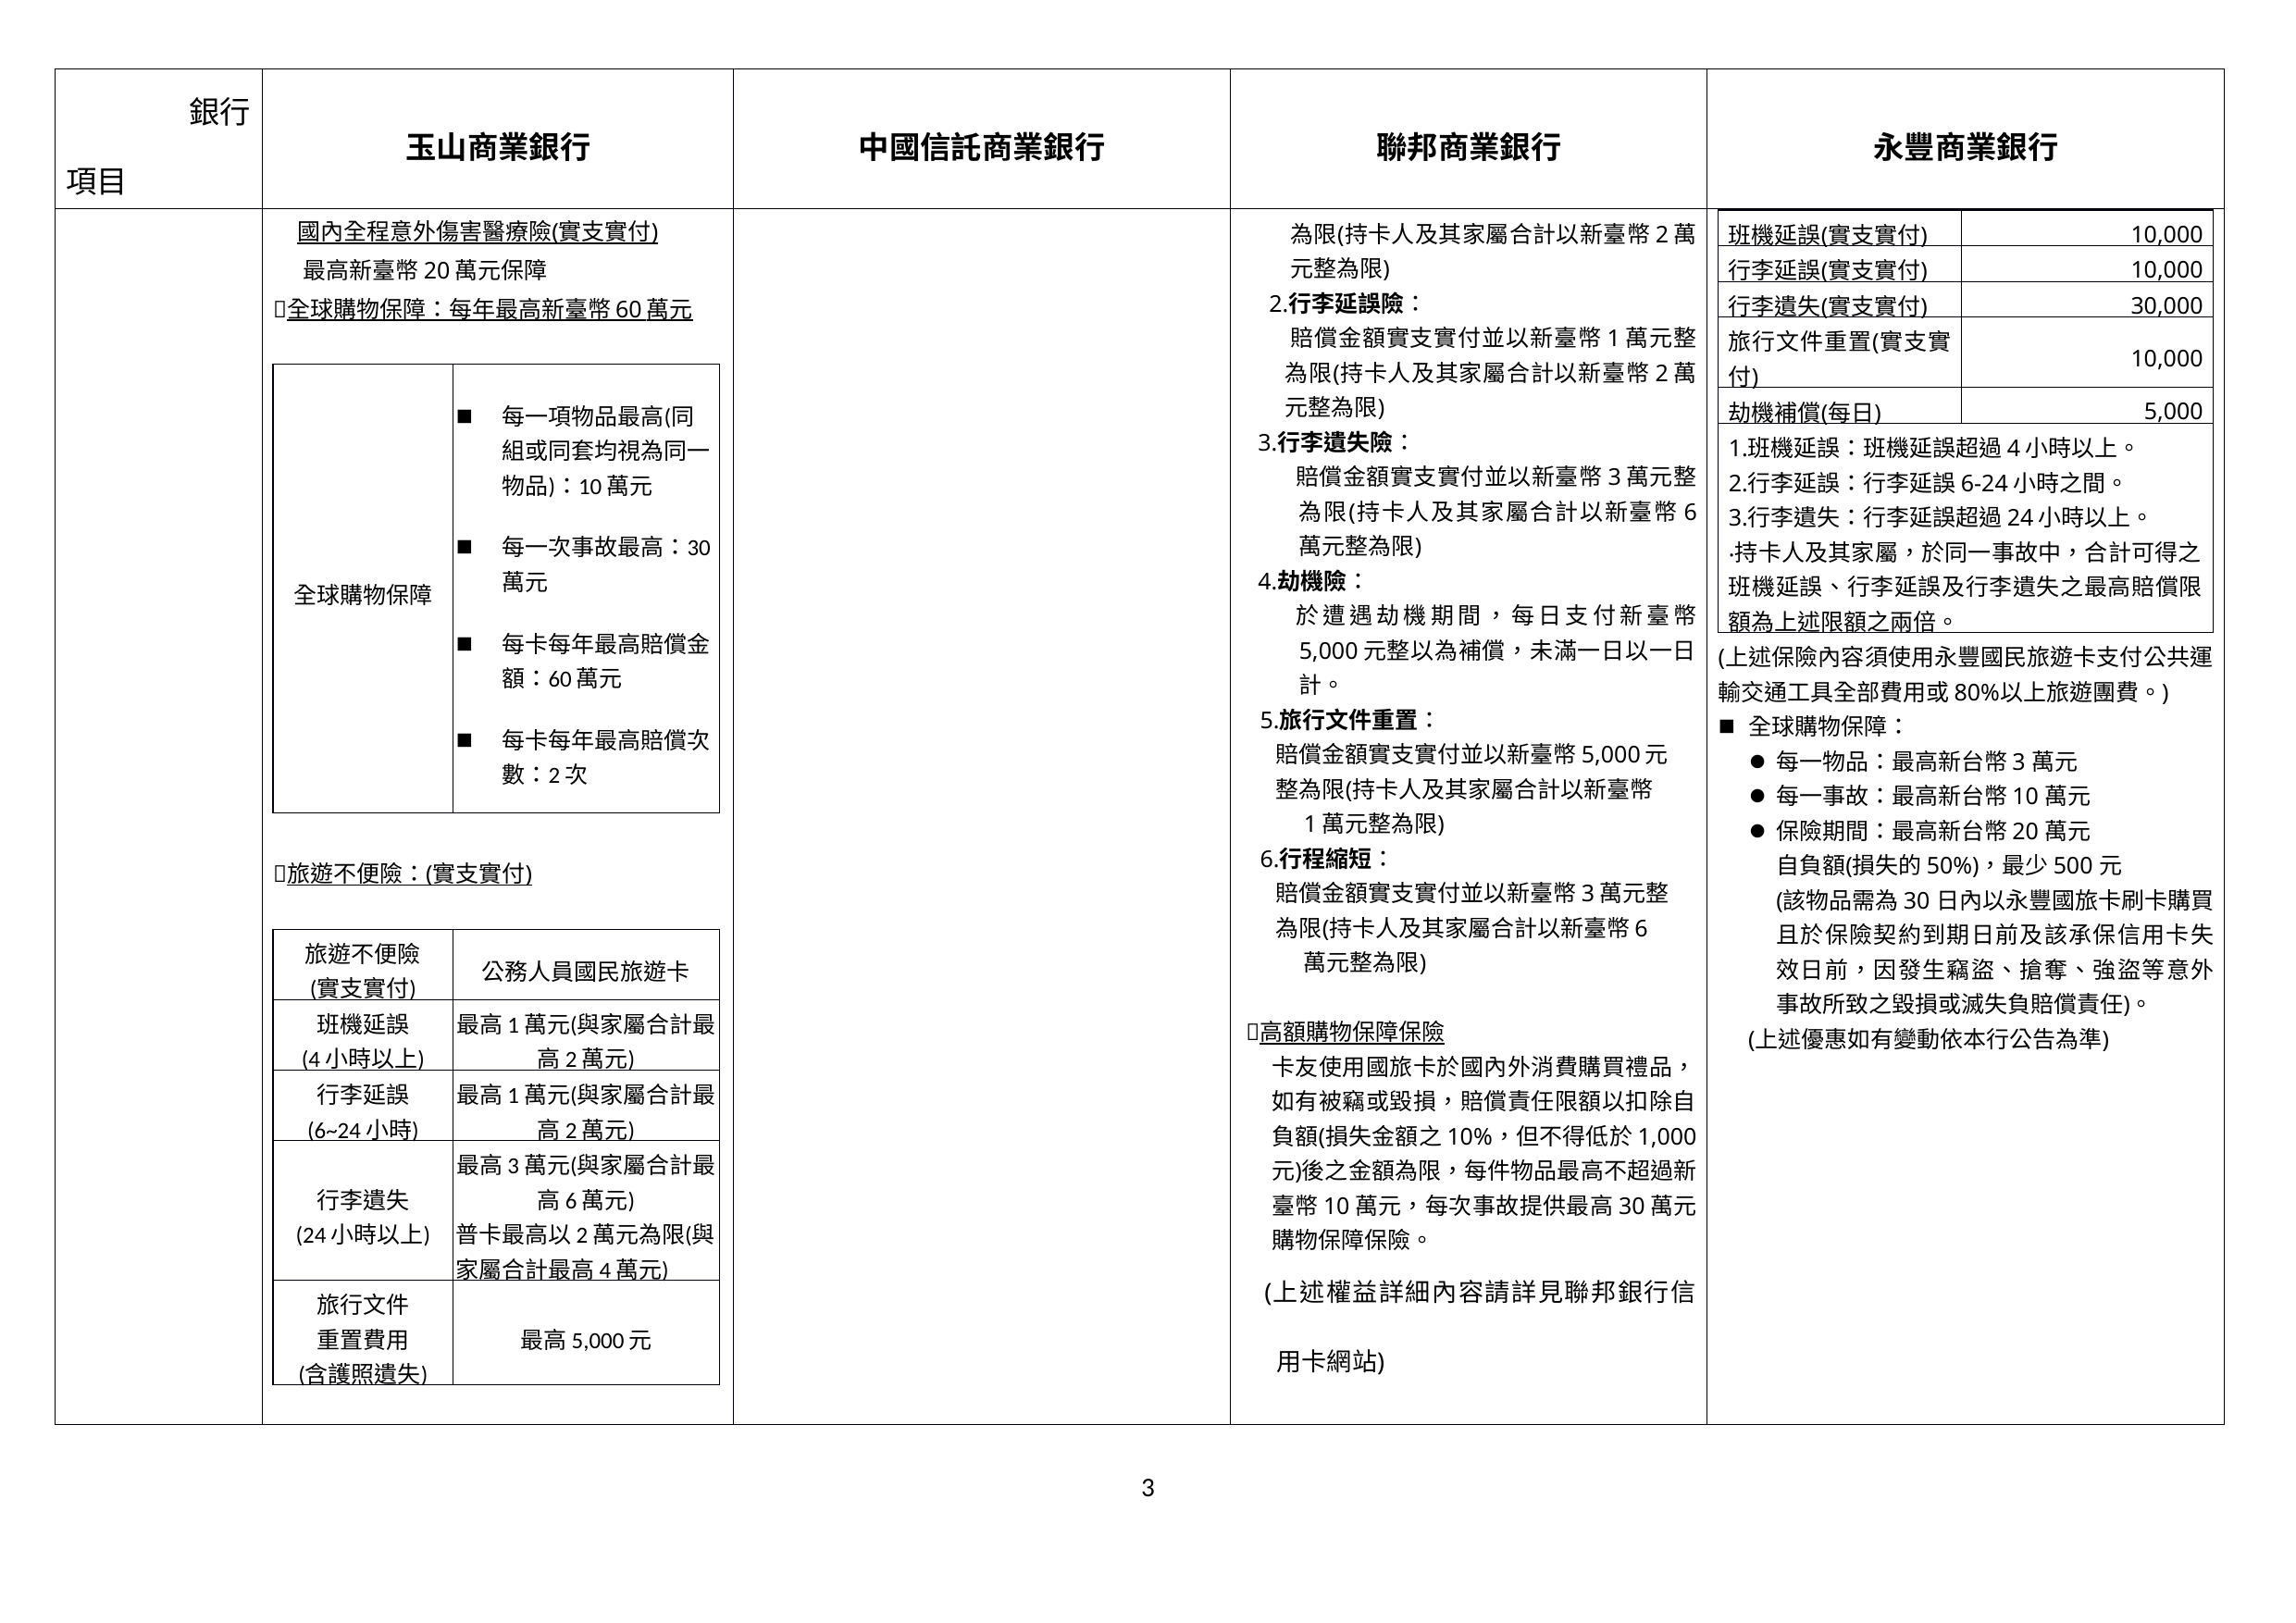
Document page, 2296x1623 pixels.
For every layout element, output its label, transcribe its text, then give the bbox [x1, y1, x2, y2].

table_cell 最高1萬元(與家屬合計最高2萬元) [453, 1071, 719, 1140]
table_cell 最高1萬元(與家屬合計最高2萬元) [453, 1000, 719, 1070]
table_cell 10,000 [1962, 317, 2213, 387]
table_cell 行李延誤 (6~24小時) [274, 1071, 453, 1140]
table_cell 班機延誤(實支實付) [1719, 211, 1961, 245]
table_header 公務人員國民旅遊卡 [453, 930, 719, 998]
table_cell 旅行文件 重置費用 (含護照遺失) [274, 1281, 453, 1384]
table_cell 1.班機延誤：班機延誤超過4小時以上。 2.行李延誤：行李延誤6-24小時之間。 3.行李遺失：行李延誤超過24小時以上。 ‧持卡人及其家屬，於同一事故中，合計可得之班機延誤、行李延誤及行李遺失之最高賠償限額為上述限額之兩倍。 [1719, 424, 2213, 632]
table_header 銀行 項目 [56, 69, 262, 208]
table_cell 保險內容 (上述保險內容須使用永豐國民旅遊卡支付公共運輸交通工具全部費用或80%以上旅遊團費。) 全球購物保障： 每一物品：最高新台幣3 萬元 每一事故：最高新台幣10 萬元 保險期間：最高新台幣20 萬元 自負額(損失的50%)，最少500 元 (該物品需為30 日內以永豐國旅卡刷卡購買且於保險契約到期日前及該承保信用卡失效日前，因發生竊盜、搶奪、強盜等意外事故所致之毀損或滅失負賠償責任)。 (上述優惠如有變動依本行公告為準) [1707, 209, 2224, 1424]
table_cell 30,000 [1962, 282, 2213, 316]
table_cell 5,000 [1962, 388, 2213, 423]
table_cell 行李遺失 (24小時以上) [274, 1141, 453, 1280]
table_cell 班機延誤 (4小時以上) [274, 1000, 453, 1070]
table_cell 劫機補償(每日) [1719, 388, 1961, 423]
table_header 聯邦商業銀行 [1231, 69, 1706, 208]
table_cell 最高 5,000元 [453, 1281, 719, 1384]
table_header 永豐商業銀行 [1707, 69, 2224, 208]
table_cell [734, 209, 1230, 1424]
table_cell 國內全程意外傷害醫療險(實支實付) 最高新臺幣20萬元保障 全球購物保障：每年最高新臺幣60萬元 旅遊不便險：(實支實付) [263, 209, 733, 1424]
table_header 中國信託商業銀行 [734, 69, 1230, 208]
table_cell 旅行文件重置(實支實付) [1719, 317, 1961, 387]
table_cell 為限(持卡人及其家屬合計以新臺幣2萬元整為限) 2.行李延誤險： 賠償金額實支實付並以新臺幣1萬元整為限(持卡人及其家屬合計以新臺幣2萬元整為限) 3.行李遺失險： 賠償金額實支實付並以新臺幣3萬元整為限(持卡人及其家屬合計以新臺幣6萬元整為限) 4.劫機險： 於遭遇劫機期間，每日支付新臺幣5,000元整以為補償，未滿一日以一日計。 5.旅行文件重置： 賠償金額實支實付並以新臺幣5,000元 整為限(持卡人及其家屬合計以新臺幣 1萬元整為限) 6.行程縮短： 賠償金額實支實付並以新臺幣3萬元整 為限(持卡人及其家屬合計以新臺幣6 萬元整為限) 高額購物保障保險 卡友使用國旅卡於國內外消費購買禮品，如有被竊或毀損，賠償責任限額以扣除自負額(損失金額之10%，但不得低於1,000元)後之金額為限，每件物品最高不超過新臺幣10萬元，每次事故提供最高30萬元購物保障保險。 (上述權益詳細內容請詳見聯邦銀行信用卡網站) [1231, 209, 1706, 1424]
table_cell 行李遺失(實支實付) [1719, 282, 1961, 316]
table_header 旅遊不便險 (實支實付) [274, 930, 453, 998]
table_cell 10,000 [1962, 246, 2213, 280]
table_cell 行李延誤(實支實付) [1719, 246, 1961, 280]
table_cell 10,000 [1962, 211, 2213, 245]
table_cell 最高3萬元(與家屬合計最高6萬元) 普卡最高以2萬元為限(與家屬合計最高4萬元) [453, 1141, 719, 1280]
table_header 每一項物品最高(同組或同套均視為同一物品)：10萬元 每一次事故最高：30萬元 每卡每年最高賠償金額：60萬元 每卡每年最高賠償次數：2次 [453, 365, 719, 812]
table_cell [56, 209, 262, 1424]
table_header 全球購物保障 [274, 365, 453, 812]
table_header 玉山商業銀行 [263, 69, 733, 208]
